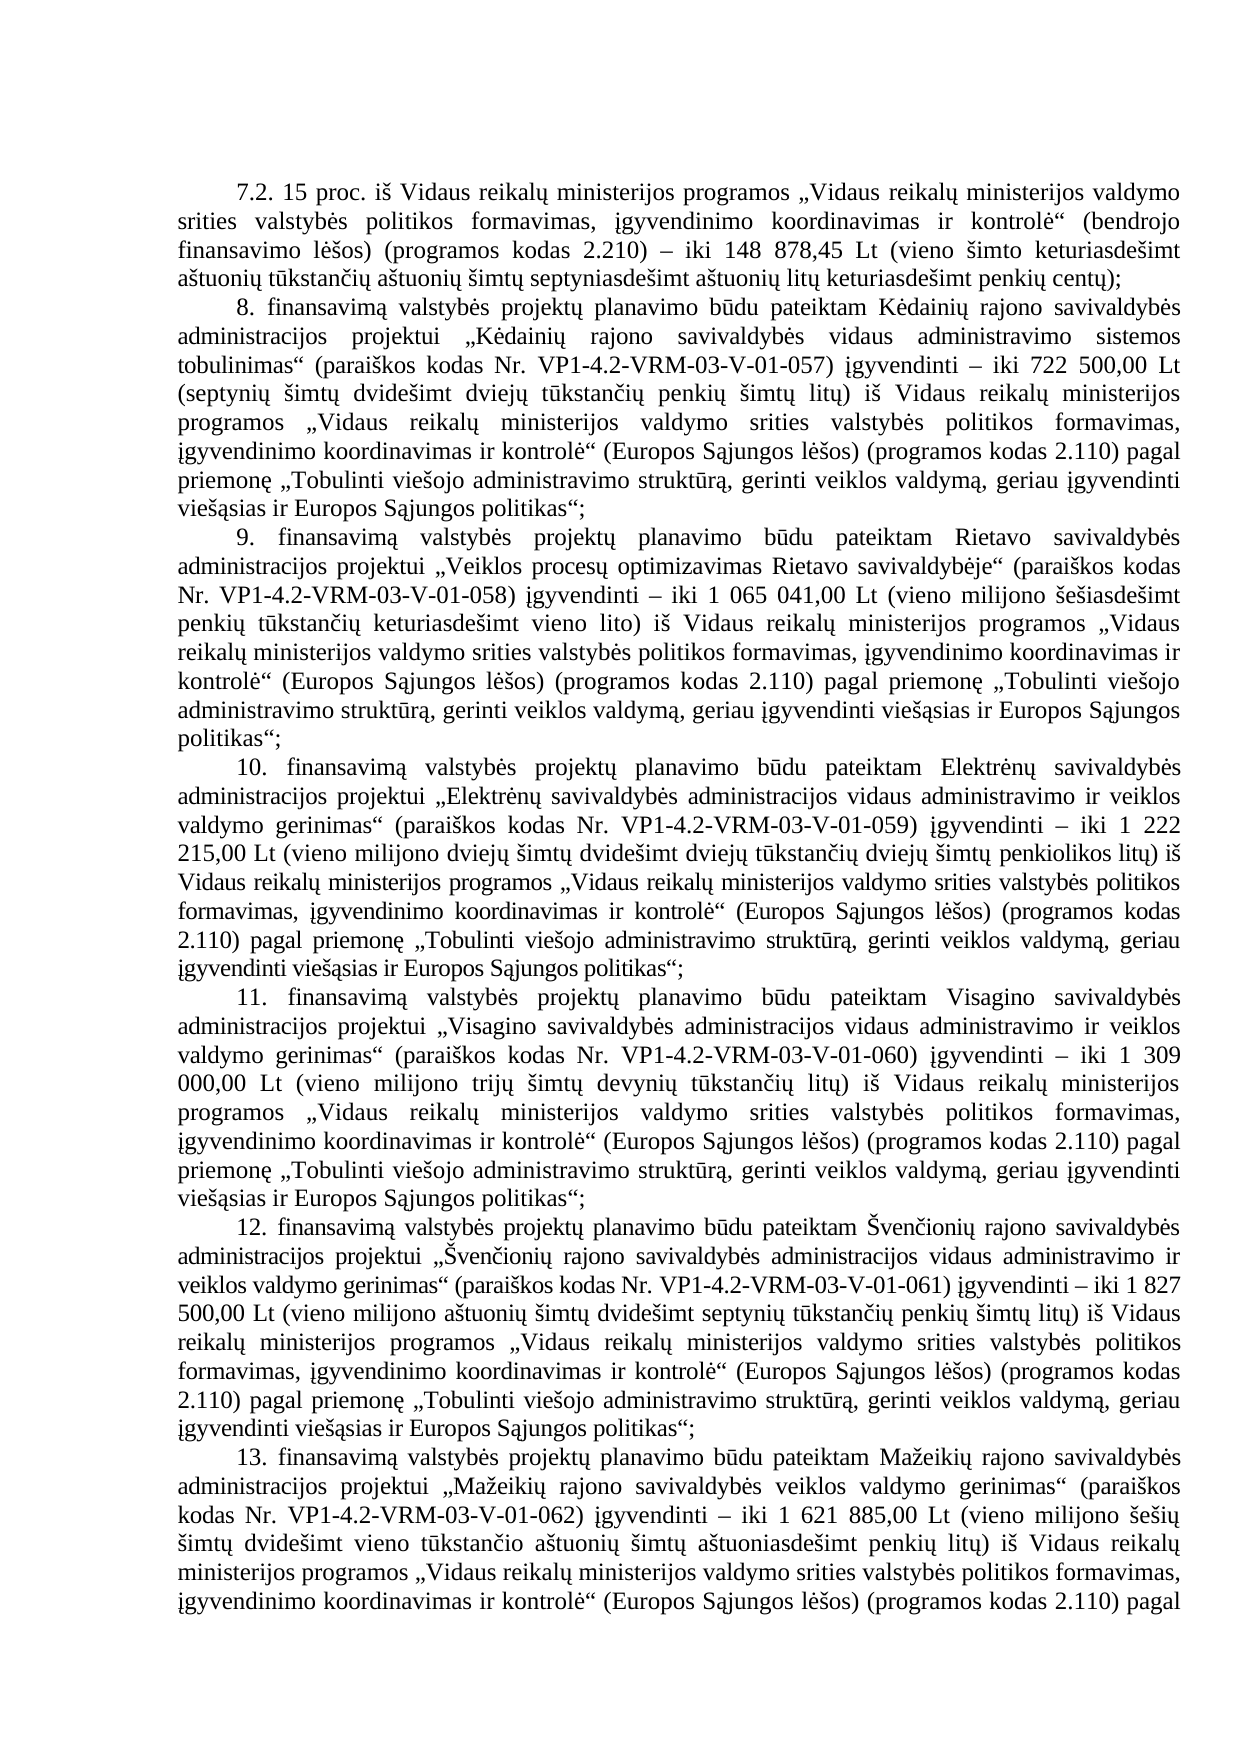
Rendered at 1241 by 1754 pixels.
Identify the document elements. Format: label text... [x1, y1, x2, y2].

text 7.2. 15 proc. iš Vidaus reikalų ministerijos programos „Vidaus reikalų ministerijos valdymo srities valstybės politikos formavimas, įgyvendinimo koordinavimas ir kontrolė“ (bendrojo finansavimo lėšos) (programos kodas 2.210) – iki 148 878,45 Lt (vieno šimto keturiasdešimt aštuonių tūkstančių aštuonių šimtų septyniasdešimt aštuonių litų keturiasdešimt penkių centų); [177, 177, 1181, 292]
text 8. finansavimą valstybės projektų planavimo būdu pateiktam Kėdainių rajono savivaldybės administracijos projektui „Kėdainių rajono savivaldybės vidaus administravimo sistemos tobulinimas“ (paraiškos kodas Nr. VP1-4.2-VRM-03-V-01-057) įgyvendinti – iki 722 500,00 Lt (septynių šimtų dvidešimt dviejų tūkstančių penkių šimtų litų) iš Vidaus reikalų ministerijos programos „Vidaus reikalų ministerijos valdymo srities valstybės politikos formavimas, įgyvendinimo koordinavimas ir kontrolė“ (Europos Sąjungos lėšos) (programos kodas 2.110) pagal priemonę „Tobulinti viešojo administravimo struktūrą, gerinti veiklos valdymą, geriau įgyvendinti viešąsias ir Europos Sąjungos politikas“; [177, 292, 1181, 522]
text 11. finansavimą valstybės projektų planavimo būdu pateiktam Visagino savivaldybės administracijos projektui „Visagino savivaldybės administracijos vidaus administravimo ir veiklos valdymo gerinimas“ (paraiškos kodas Nr. VP1-4.2-VRM-03-V-01-060) įgyvendinti – iki 1 309 000,00 Lt (vieno milijono trijų šimtų devynių tūkstančių litų) iš Vidaus reikalų ministerijos programos „Vidaus reikalų ministerijos valdymo srities valstybės politikos formavimas, įgyvendinimo koordinavimas ir kontrolė“ (Europos Sąjungos lėšos) (programos kodas 2.110) pagal priemonę „Tobulinti viešojo administravimo struktūrą, gerinti veiklos valdymą, geriau įgyvendinti viešąsias ir Europos Sąjungos politikas“; [177, 982, 1181, 1212]
text 10. finansavimą valstybės projektų planavimo būdu pateiktam Elektrėnų savivaldybės administracijos projektui „Elektrėnų savivaldybės administracijos vidaus administravimo ir veiklos valdymo gerinimas“ (paraiškos kodas Nr. VP1-4.2-VRM-03-V-01-059) įgyvendinti – iki 1 222 215,00 Lt (vieno milijono dviejų šimtų dvidešimt dviejų tūkstančių dviejų šimtų penkiolikos litų) iš Vidaus reikalų ministerijos programos „Vidaus reikalų ministerijos valdymo srities valstybės politikos formavimas, įgyvendinimo koordinavimas ir kontrolė“ (Europos Sąjungos lėšos) (programos kodas 2.110) pagal priemonę „Tobulinti viešojo administravimo struktūrą, gerinti veiklos valdymą, geriau įgyvendinti viešąsias ir Europos Sąjungos politikas“; [177, 752, 1181, 982]
text 13. finansavimą valstybės projektų planavimo būdu pateiktam Mažeikių rajono savivaldybės administracijos projektui „Mažeikių rajono savivaldybės veiklos valdymo gerinimas“ (paraiškos kodas Nr. VP1-4.2-VRM-03-V-01-062) įgyvendinti – iki 1 621 885,00 Lt (vieno milijono šešių šimtų dvidešimt vieno tūkstančio aštuonių šimtų aštuoniasdešimt penkių litų) iš Vidaus reikalų ministerijos programos „Vidaus reikalų ministerijos valdymo srities valstybės politikos formavimas, įgyvendinimo koordinavimas ir kontrolė“ (Europos Sąjungos lėšos) (programos kodas 2.110) pagal [177, 1442, 1181, 1615]
text 9. finansavimą valstybės projektų planavimo būdu pateiktam Rietavo savivaldybės administracijos projektui „Veiklos procesų optimizavimas Rietavo savivaldybėje“ (paraiškos kodas Nr. VP1-4.2-VRM-03-V-01-058) įgyvendinti – iki 1 065 041,00 Lt (vieno milijono šešiasdešimt penkių tūkstančių keturiasdešimt vieno lito) iš Vidaus reikalų ministerijos programos „Vidaus reikalų ministerijos valdymo srities valstybės politikos formavimas, įgyvendinimo koordinavimas ir kontrolė“ (Europos Sąjungos lėšos) (programos kodas 2.110) pagal priemonę „Tobulinti viešojo administravimo struktūrą, gerinti veiklos valdymą, geriau įgyvendinti viešąsias ir Europos Sąjungos politikas“; [177, 522, 1181, 752]
text 12. finansavimą valstybės projektų planavimo būdu pateiktam Švenčionių rajono savivaldybės administracijos projektui „Švenčionių rajono savivaldybės administracijos vidaus administravimo ir veiklos valdymo gerinimas“ (paraiškos kodas Nr. VP1-4.2-VRM-03-V-01-061) įgyvendinti – iki 1 827 500,00 Lt (vieno milijono aštuonių šimtų dvidešimt septynių tūkstančių penkių šimtų litų) iš Vidaus reikalų ministerijos programos „Vidaus reikalų ministerijos valdymo srities valstybės politikos formavimas, įgyvendinimo koordinavimas ir kontrolė“ (Europos Sąjungos lėšos) (programos kodas 2.110) pagal priemonę „Tobulinti viešojo administravimo struktūrą, gerinti veiklos valdymą, geriau įgyvendinti viešąsias ir Europos Sąjungos politikas“; [177, 1212, 1181, 1442]
